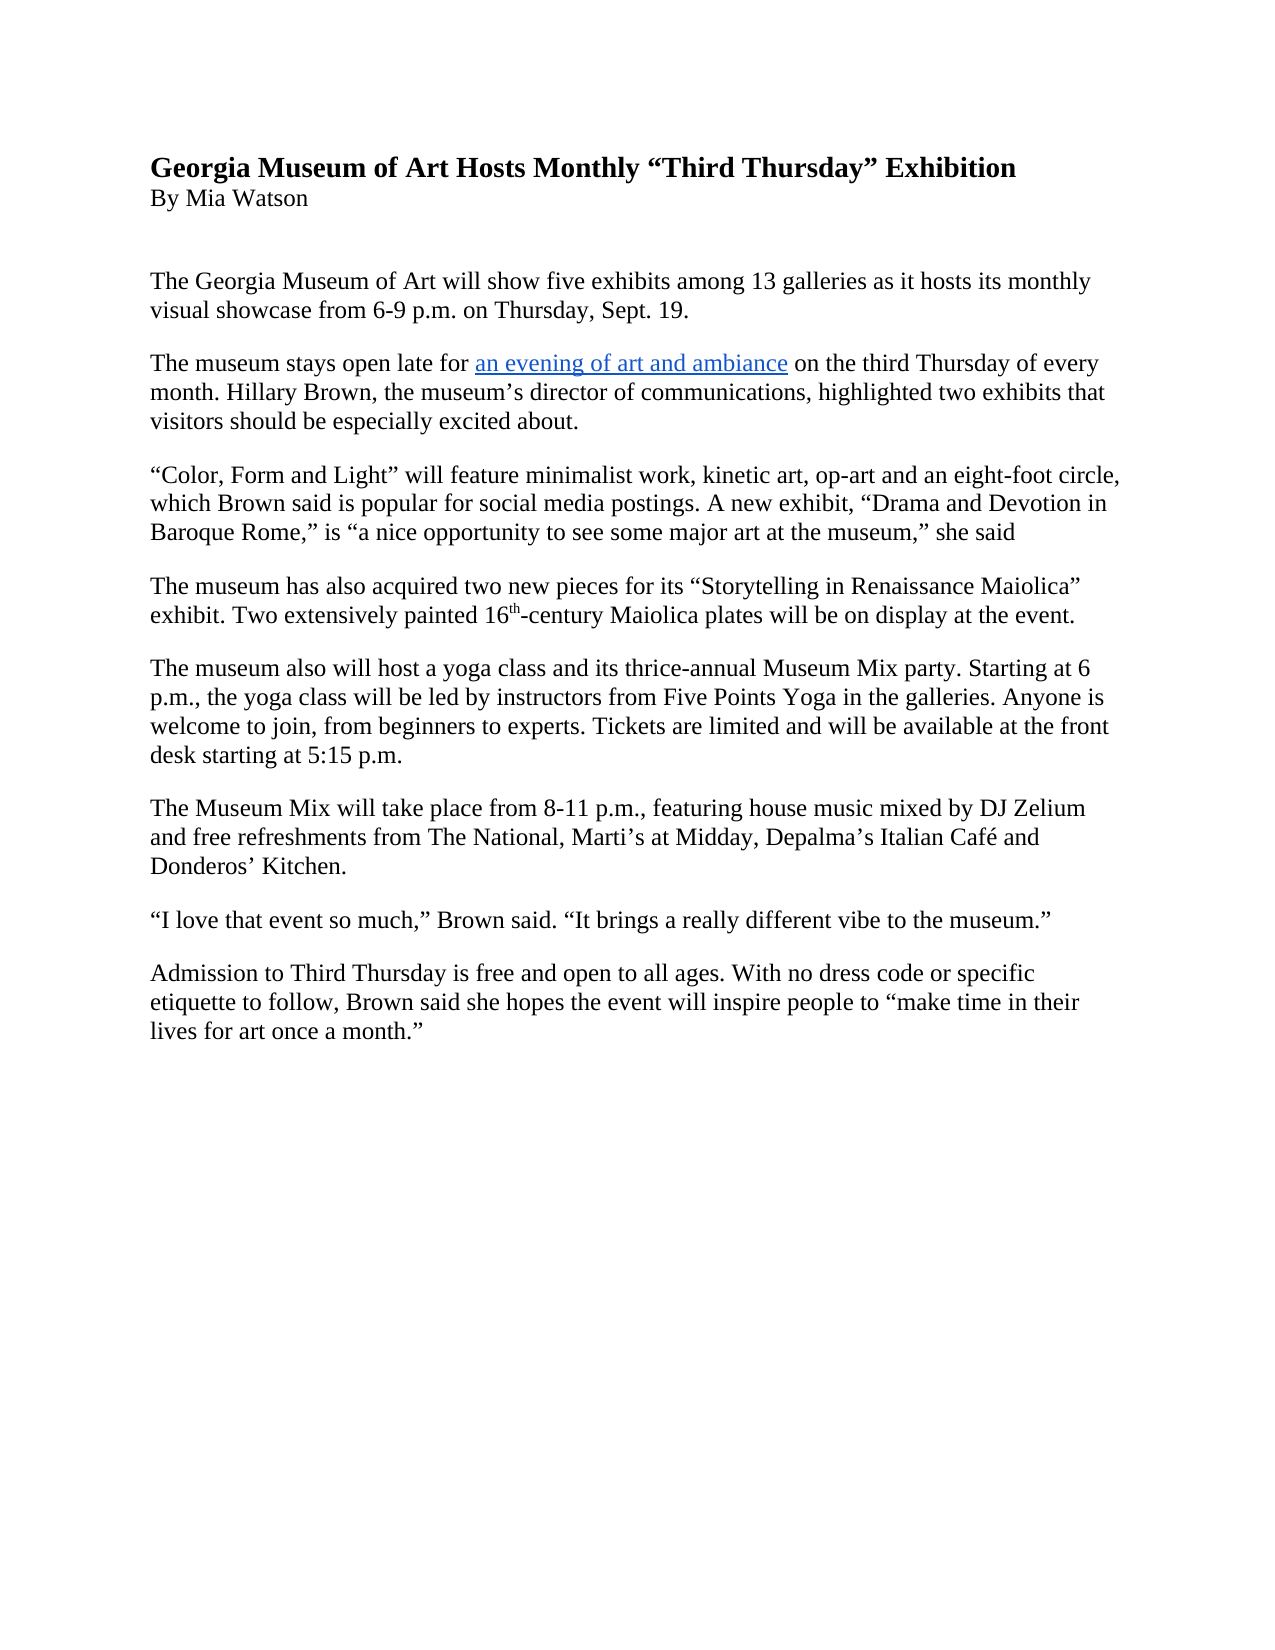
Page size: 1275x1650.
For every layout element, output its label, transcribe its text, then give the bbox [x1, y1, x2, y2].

text The Georgia Museum of Art will show five exhibits among 13 galleries as it hosts its monthly visual showcase from 6-9 p.m. on Thursday, Sept. 19. [150, 266, 1125, 323]
text The museum stays open late for an evening of art and ambiance on the third Thursday of every month. Hillary Brown, the museum’s director of communications, highlighted two exhibits that visitors should be especially excited about. [150, 348, 1125, 435]
text Admission to Third Thursday is free and open to all ages. With no dress code or specific etiquette to follow, Brown said she hopes the event will inspire people to “make time in their lives for art once a month.” [150, 958, 1125, 1045]
text The museum has also acquired two new pieces for its “Storytelling in Renaissance Maiolica” exhibit. Two extensively painted 16th-century Maiolica plates will be on display at the event. [150, 571, 1125, 628]
text Georgia Museum of Art Hosts Monthly “Third Thursday” Exhibition [150, 150, 1125, 183]
text By Mia Watson [150, 183, 1125, 212]
text The museum also will host a yoga class and its thrice-annual Museum Mix party. Starting at 6 p.m., the yoga class will be led by instructors from Five Points Yoga in the galleries. Anyone is welcome to join, from beginners to experts. Tickets are limited and will be available at the front desk starting at 5:15 p.m. [150, 653, 1125, 768]
text “Color, Form and Light” will feature minimalist work, kinetic art, op-art and an eight-foot circle, which Brown said is popular for social media postings. A new exhibit, “Drama and Devotion in Baroque Rome,” is “a nice opportunity to see some major art at the museum,” she said [150, 460, 1125, 546]
text The Museum Mix will take place from 8-11 p.m., featuring house music mixed by DJ Zelium and free refreshments from The National, Marti’s at Midday, Depalma’s Italian Café and Donderos’ Kitchen. [150, 793, 1125, 880]
text “I love that event so much,” Brown said. “It brings a really different vibe to the museum.” [150, 905, 1125, 933]
